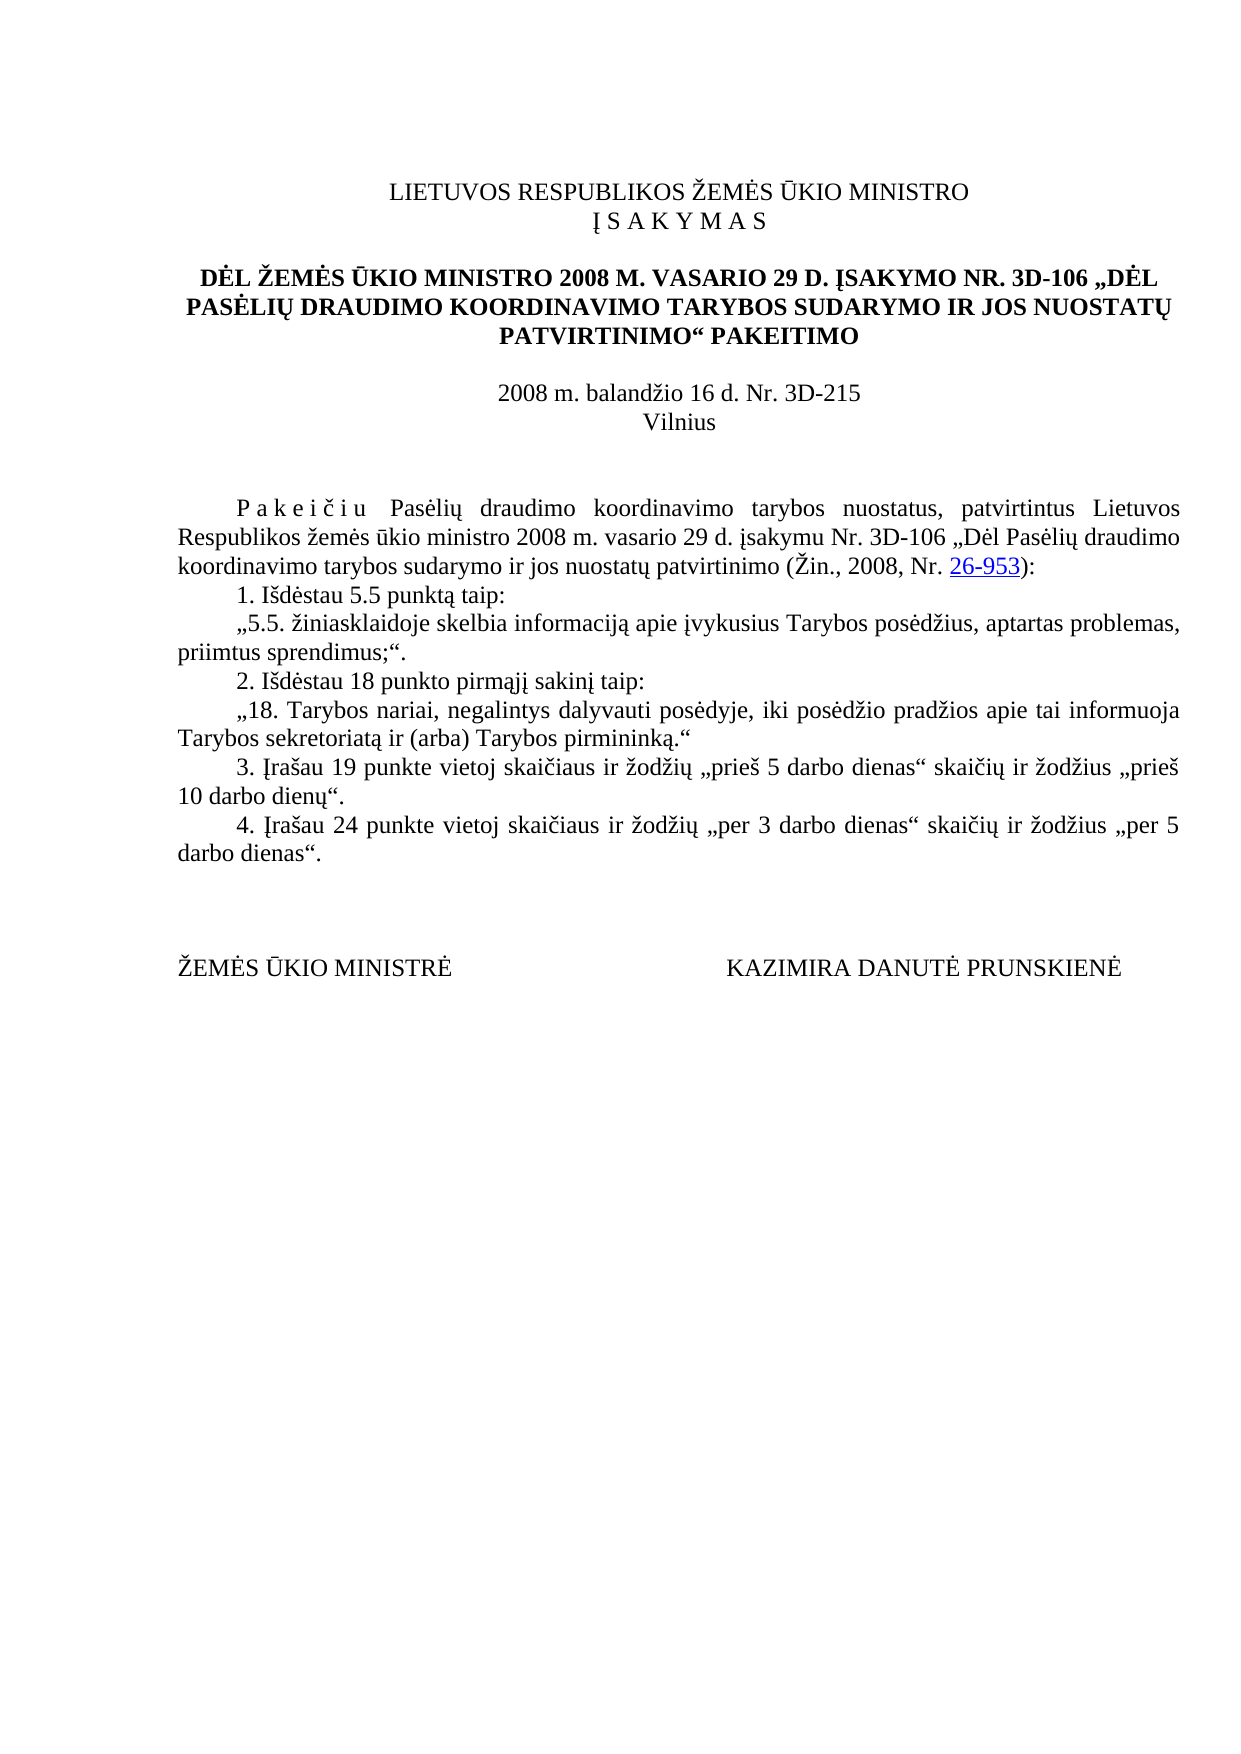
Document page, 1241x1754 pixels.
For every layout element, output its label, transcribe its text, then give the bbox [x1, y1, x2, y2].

text „5.5. žiniasklaidoje skelbia informaciją apie įvykusius Tarybos posėdžius, aptartas problemas, priimtus sprendimus;“. [177, 608, 1181, 666]
text „18. Tarybos nariai, negalintys dalyvauti posėdyje, iki posėdžio pradžios apie tai informuoja Tarybos sekretoriatą ir (arba) Tarybos pirmininką.“ [177, 695, 1181, 752]
text 3. Įrašau 19 punkte vietoj skaičiaus ir žodžių „prieš 5 darbo dienas“ skaičių ir žodžius „prieš 10 darbo dienų“. [177, 752, 1181, 810]
text 2. Išdėstau 18 punkto pirmąjį sakinį taip: [177, 666, 1181, 695]
text 4. Įrašau 24 punkte vietoj skaičiaus ir žodžių „per 3 darbo dienas“ skaičių ir žodžius „per 5 darbo dienas“. [177, 810, 1181, 867]
text Vilnius [177, 407, 1181, 436]
text 1. Išdėstau 5.5 punktą taip: [177, 580, 1181, 608]
text Pakeičiu Pasėlių draudimo koordinavimo tarybos nuostatus, patvirtintus Lietuvos Respublikos žemės ūkio ministro 2008 m. vasario 29 d. įsakymu Nr. 3D-106 „Dėl Pasėlių draudimo koordinavimo tarybos sudarymo ir jos nuostatų patvirtinimo (Žin., 2008, Nr. 26-953): [177, 493, 1181, 580]
text LIETUVOS RESPUBLIKOS ŽEMĖS ŪKIO MINISTRO [177, 177, 1181, 206]
text ĮSAKYMAS [177, 206, 1181, 235]
text ŽEMĖS ŪKIO MINISTRĖ KAZIMIRA DANUTĖ PRUNSKIENĖ [177, 953, 1181, 982]
text DĖL ŽEMĖS ŪKIO MINISTRO 2008 M. VASARIO 29 D. ĮSAKYMO NR. 3D-106 „DĖL PASĖLIŲ DRAUDIMO KOORDINAVIMO TARYBOS SUDARYMO IR JOS NUOSTATŲ PATVIRTINIMO“ PAKEITIMO [177, 263, 1181, 350]
text 2008 m. balandžio 16 d. Nr. 3D-215 [177, 378, 1181, 407]
